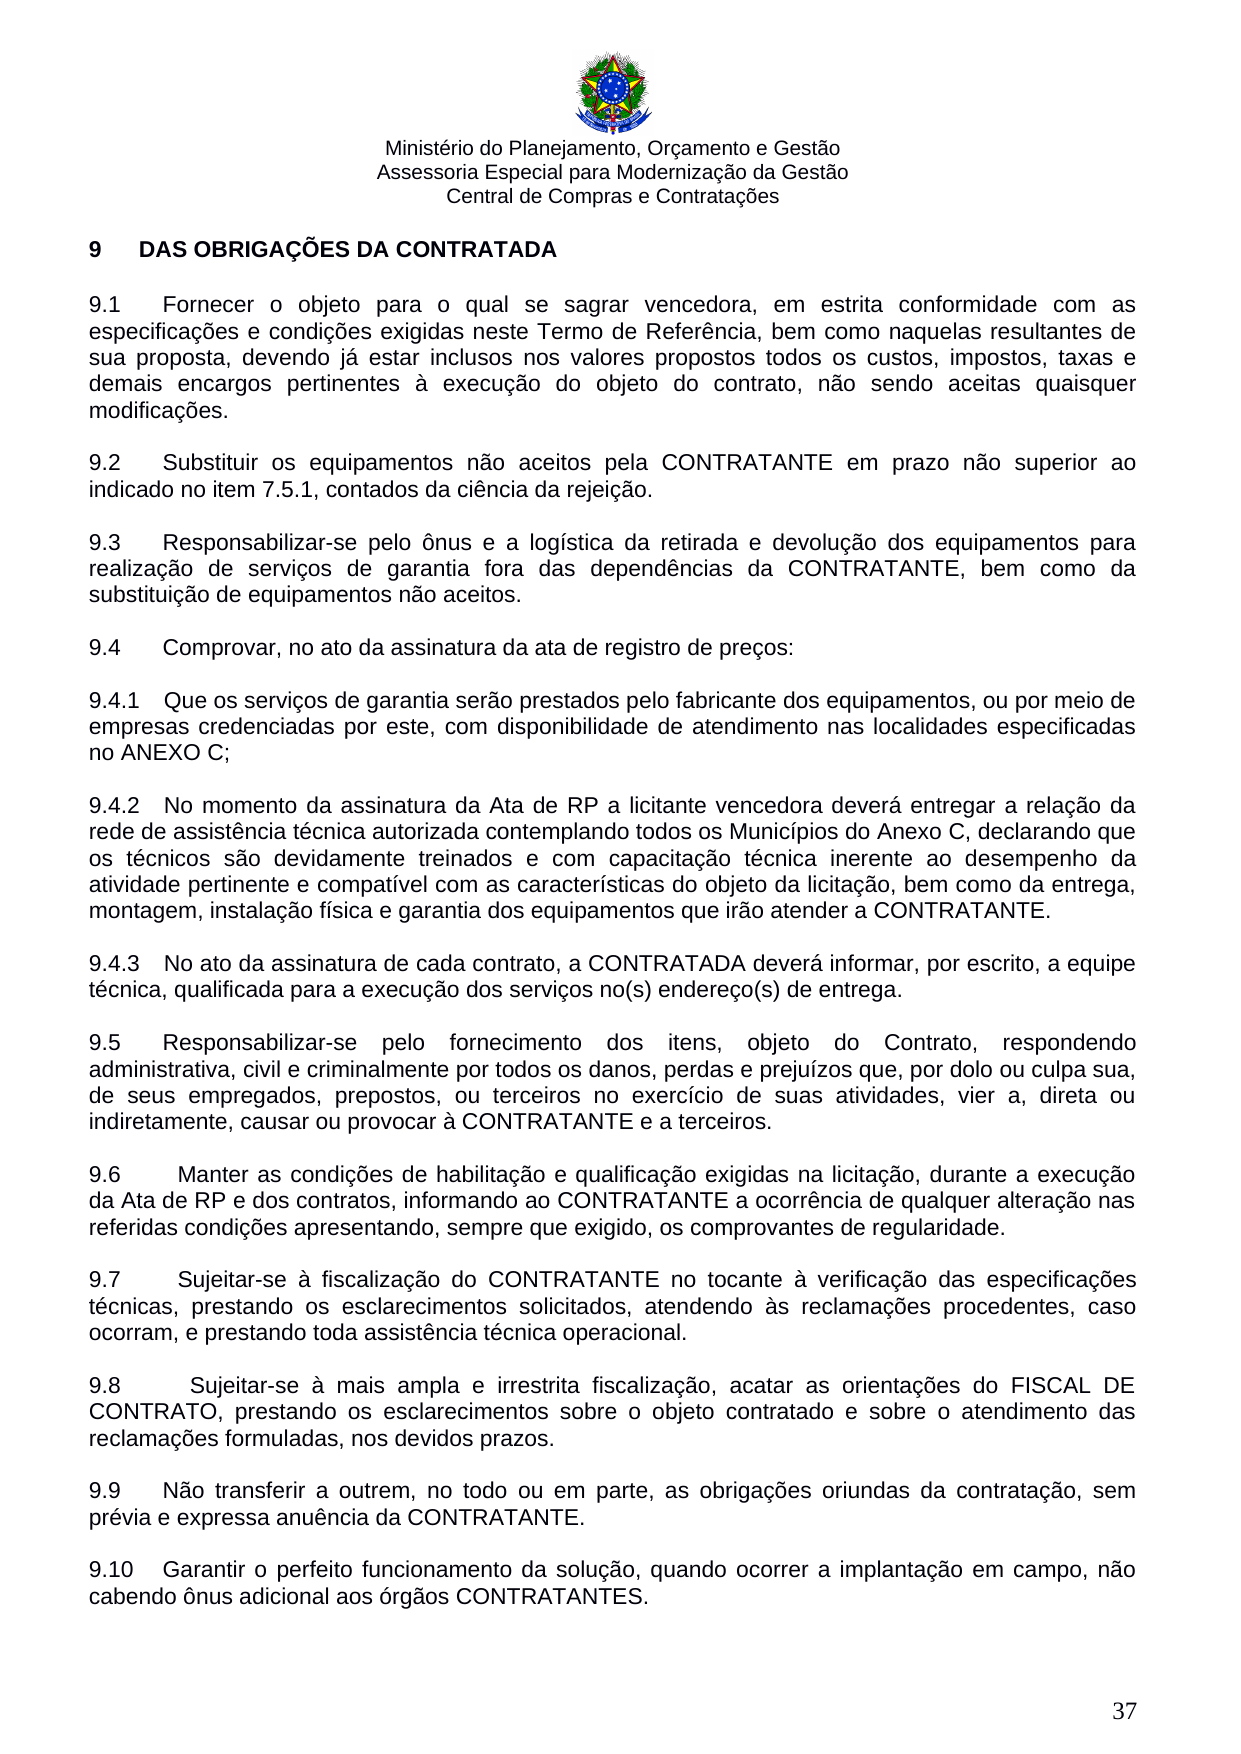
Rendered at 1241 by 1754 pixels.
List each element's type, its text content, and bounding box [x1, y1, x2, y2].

list Sujeitar-se à mais ampla e irrestrita fiscalização, acatar as orientações do FISCAL DE CONTRATO, prestando os esclarecimentos sobre o objeto contratado e sobre o atendimento das reclamações formuladas, nos devidos prazos. [89, 1372, 1137, 1451]
list Responsabilizar-se pelo fornecimento dos itens, objeto do Contrato, respondendo administrativa, civil e criminalmente por todos os danos, perdas e prejuízos que, por dolo ou culpa sua, de seus empregados, prepostos, ou terceiros no exercício de suas atividades, vier a, direta ou indiretamente, causar ou provocar à CONTRATANTE e a terceiros. [89, 1029, 1137, 1134]
list Não transferir a outrem, no todo ou em parte, as obrigações oriundas da contratação, sem prévia e expressa anuência da CONTRATANTE. [89, 1477, 1137, 1530]
list Manter as condições de habilitação e qualificação exigidas na licitação, durante a execução da Ata de RP e dos contratos, informando ao CONTRATANTE a ocorrência de qualquer alteração nas referidas condições apresentando, sempre que exigido, os comprovantes de regularidade. [89, 1161, 1137, 1240]
list No ato da assinatura de cada contrato, a CONTRATADA deverá informar, por escrito, a equipe técnica, qualificada para a execução dos serviços no(s) endereço(s) de entrega. [89, 950, 1137, 1003]
list Responsabilizar-se pelo ônus e a logística da retirada e devolução dos equipamentos para realização de serviços de garantia fora das dependências da CONTRATANTE, bem como da substituição de equipamentos não aceitos. [89, 528, 1137, 607]
list Sujeitar-se à fiscalização do CONTRATANTE no tocante à verificação das especificações técnicas, prestando os esclarecimentos solicitados, atendendo às reclamações procedentes, caso ocorram, e prestando toda assistência técnica operacional. [89, 1266, 1137, 1345]
text 9.1 Fornecer o objeto para o qual se sagrar vencedora, em estrita conformidade com as especificações e condições exigidas neste Termo de Referência, bem como naquelas resultantes de sua proposta, devendo já estar inclusos nos valores propostos todos os custos, impostos, taxas e demais encargos pertinentes à execução do objeto do contrato, não sendo aceitas quaisquer modificações. [89, 291, 1137, 423]
list Garantir o perfeito funcionamento da solução, quando ocorrer a implantação em campo, não cabendo ônus adicional aos órgãos CONTRATANTES. [89, 1556, 1137, 1609]
list Comprovar, no ato da assinatura da ata de registro de preços: [89, 634, 1137, 660]
text 9.2 Substituir os equipamentos não aceitos pela CONTRATANTE em prazo não superior ao indicado no item 7.5.1, contados da ciência da rejeição. [89, 449, 1137, 502]
list DAS OBRIGAÇÕES DA CONTRATADA [89, 236, 1137, 262]
list No momento da assinatura da Ata de RP a licitante vencedora deverá entregar a relação da rede de assistência técnica autorizada contemplando todos os Municípios do Anexo C, declarando que os técnicos são devidamente treinados e com capacitação técnica inerente ao desempenho da atividade pertinente e compatível com as características do objeto da licitação, bem como da entrega, montagem, instalação física e garantia dos equipamentos que irão atender a CONTRATANTE. [89, 792, 1137, 924]
picture [571, 49, 654, 136]
list Que os serviços de garantia serão prestados pelo fabricante dos equipamentos, ou por meio de empresas credenciadas por este, com disponibilidade de atendimento nas localidades especificadas no ANEXO C; [89, 687, 1137, 766]
